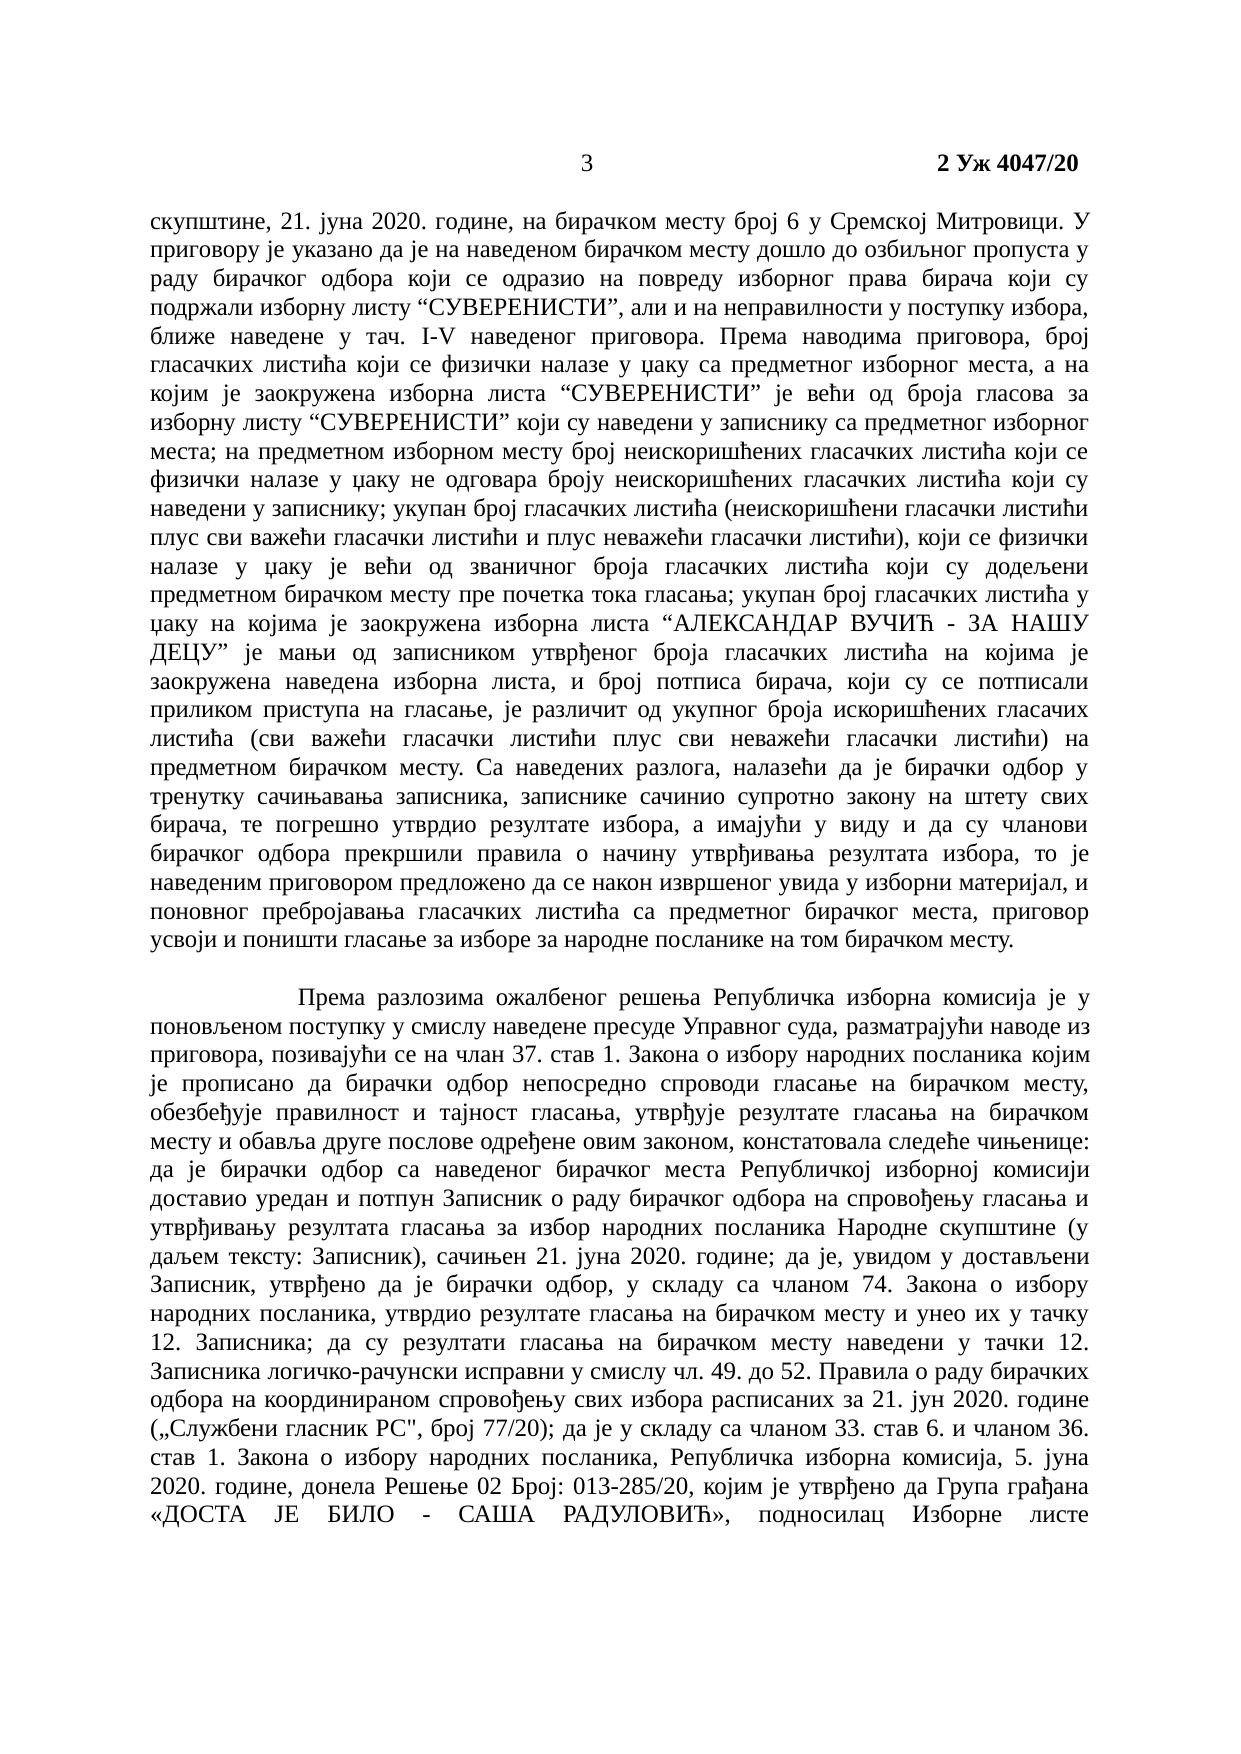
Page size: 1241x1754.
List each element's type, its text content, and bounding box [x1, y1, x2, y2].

text Према разлозима ожалбеног решења Републичка изборна комисија је у поновљеном поступку у смислу наведене пресуде Управног суда, разматрајући наводе из приговора, позивајући се на члан 37. став 1. Закона о избору народних посланика којим је прописано да бирачки одбор непосредно спроводи гласање на бирачком месту, обезбеђује правилност и тајност гласања, утврђује резултате гласања на бирачком месту и обавља друге послове одређене овим законом, констатовала следеће чињенице: да је бирачки одбор са наведеног бирачког места Републичкој изборној комисији доставио уредан и потпун Записник о раду бирачког одбора на спровођењу гласања и утврђивању резултата гласања за избор народних посланика Народне скупштине (у даљем тексту: Записник), сачињен 21. јуна 2020. године; да је, увидом у достављени Записник, утврђено да је бирачки одбор, у складу са чланом 74. Закона о избору народних посланика, утврдио резултате гласања на бирачком месту и унео их у тачку 12. Записника; да су резултати гласања на бирачком месту наведени у тачки 12. Записника логичко-рачунски исправни у смислу чл. 49. до 52. Правила о раду бирачких одбора на координираном спровођењу свих избора расписаних за 21. јун 2020. године („Службени гласник РС", број 77/20); да је у складу са чланом 33. став 6. и чланом 36. став 1. Закона о избору народних посланика, Републичка изборна комисија, 5. јуна 2020. године, донела Решење 02 Број: 013-285/20, којим је утврђено да Група грађана «ДОСТА ЈЕ БИЛО - САША РАДУЛОВИЋ», подносилац Изборне листе [150, 982, 1090, 1528]
text скупштине, 21. јуна 2020. године, на бирачком месту број 6 у Сремској Митровици. У приговору је указано да је на наведеном бирачком месту дошло до озбиљног пропуста у раду бирачког одбора који се одразио на повреду изборног права бирача који су подржали изборну листу “СУВЕРЕНИСТИ”, али и на неправилности у поступку избора, ближе наведене у тач. I-V наведеног приговора. Према наводима приговора, број гласачких листића који се физички налазе у џаку са предметног изборног места, а на којим је заокружена изборна листа “СУВЕРЕНИСТИ” је већи од броја гласова за изборну листу “СУВЕРЕНИСТИ” који су наведени у записнику са предметног изборног места; на предметном изборном месту број неискоришћених гласачких листића који се физички налазе у џаку не одговара броју неискоришћених гласачких листића који су наведени у записнику; укупан број гласачких листића (неискоришћени гласачки листићи плус сви важећи гласачки листићи и плус неважећи гласачки листићи), који се физички налазе у џаку је већи од званичног броја гласачких листића који су додељени предметном бирачком месту пре почетка тока гласања; укупан број гласачких листића у џаку на којима је заокружена изборна листа “АЛЕКСАНДАР ВУЧИЋ - ЗА НАШУ ДЕЦУ” је мањи од записником утврђеног броја гласачких листића на којима је заокружена наведена изборна листа, и број потписа бирача, који су се потписали приликом приступа на гласање, је различит од укупног броја искоришћених гласачих листића (сви важећи гласачки листићи плус сви неважећи гласачки листићи) на предметном бирачком месту. Са наведених разлога, налазећи да је бирачки одбор у тренутку сачињавања записника, записнике сачинио супротно закону на штету свих бирача, те погрешно утврдио резултате избора, а имајући у виду и да су чланови бирачког одбора прекршили правила о начину утврђивања резултата избора, то је наведеним приговором предложено да се након извршеног увида у изборни материјал, и поновног пребројавања гласачких листића са предметног бирачког места, приговор усвоји и поништи гласање за изборе за народне посланике на том бирачком месту. [150, 206, 1090, 953]
